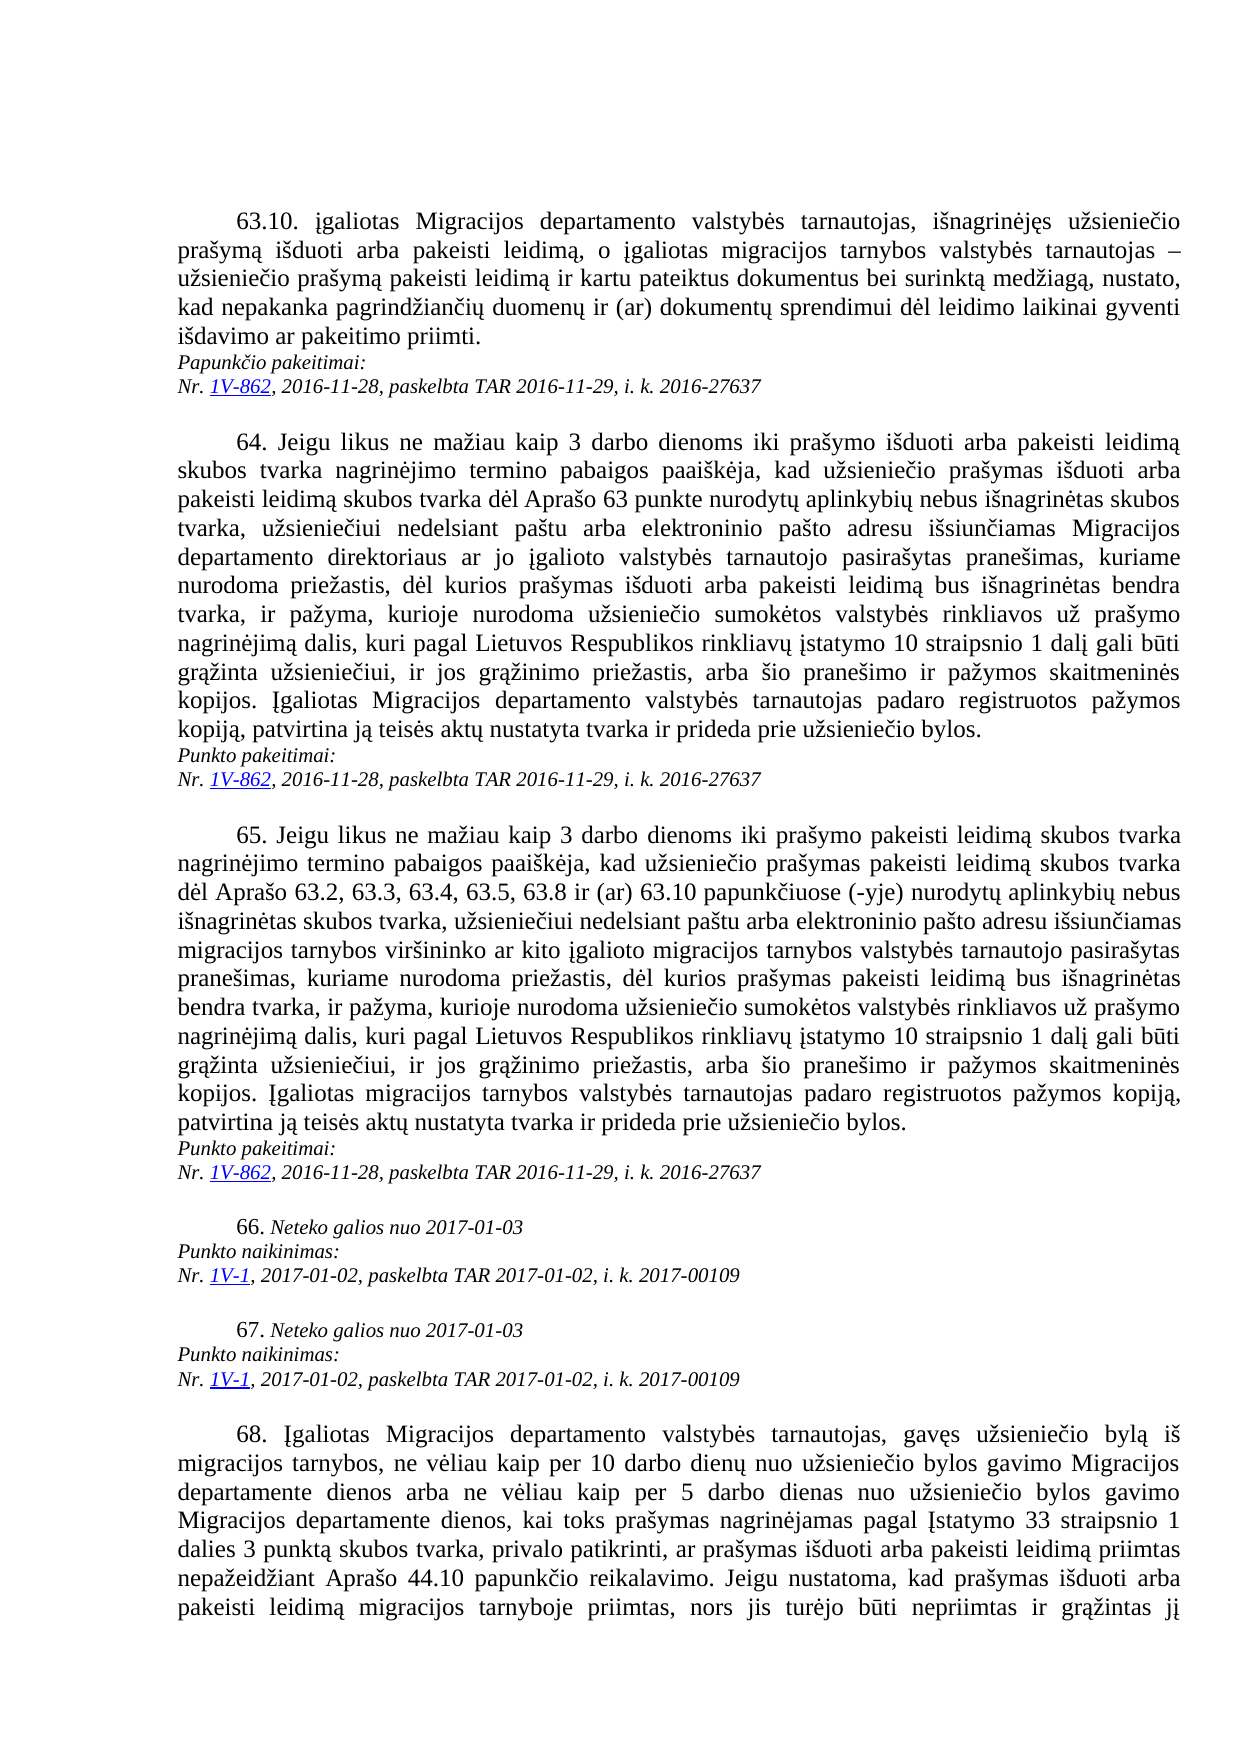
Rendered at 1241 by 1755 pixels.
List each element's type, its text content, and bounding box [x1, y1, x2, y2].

text Punkto naikinimas: [177, 1239, 1181, 1263]
text 65. Jeigu likus ne mažiau kaip 3 darbo dienoms iki prašymo pakeisti leidimą skubos tvarka nagrinėjimo termino pabaigos paaiškėja, kad užsieniečio prašymas pakeisti leidimą skubos tvarka dėl Aprašo 63.2, 63.3, 63.4, 63.5, 63.8 ir (ar) 63.10 papunkčiuose (-yje) nurodytų aplinkybių nebus išnagrinėtas skubos tvarka, užsieniečiui nedelsiant paštu arba elektroninio pašto adresu išsiunčiamas migracijos tarnybos viršininko ar kito įgalioto migracijos tarnybos valstybės tarnautojo pasirašytas pranešimas, kuriame nurodoma priežastis, dėl kurios prašymas pakeisti leidimą bus išnagrinėtas bendra tvarka, ir pažyma, kurioje nurodoma užsieniečio sumokėtos valstybės rinkliavos už prašymo nagrinėjimą dalis, kuri pagal Lietuvos Respublikos rinkliavų įstatymo 10 straipsnio 1 dalį gali būti grąžinta užsieniečiui, ir jos grąžinimo priežastis, arba šio pranešimo ir pažymos skaitmeninės kopijos. Įgaliotas migracijos tarnybos valstybės tarnautojas padaro registruotos pažymos kopiją, patvirtina ją teisės aktų nustatyta tvarka ir prideda prie užsieniečio bylos. [177, 820, 1181, 1136]
text 64. Jeigu likus ne mažiau kaip 3 darbo dienoms iki prašymo išduoti arba pakeisti leidimą skubos tvarka nagrinėjimo termino pabaigos paaiškėja, kad užsieniečio prašymas išduoti arba pakeisti leidimą skubos tvarka dėl Aprašo 63 punkte nurodytų aplinkybių nebus išnagrinėtas skubos tvarka, užsieniečiui nedelsiant paštu arba elektroninio pašto adresu išsiunčiamas Migracijos departamento direktoriaus ar jo įgalioto valstybės tarnautojo pasirašytas pranešimas, kuriame nurodoma priežastis, dėl kurios prašymas išduoti arba pakeisti leidimą bus išnagrinėtas bendra tvarka, ir pažyma, kurioje nurodoma užsieniečio sumokėtos valstybės rinkliavos už prašymo nagrinėjimą dalis, kuri pagal Lietuvos Respublikos rinkliavų įstatymo 10 straipsnio 1 dalį gali būti grąžinta užsieniečiui, ir jos grąžinimo priežastis, arba šio pranešimo ir pažymos skaitmeninės kopijos. Įgaliotas Migracijos departamento valstybės tarnautojas padaro registruotos pažymos kopiją, patvirtina ją teisės aktų nustatyta tvarka ir prideda prie užsieniečio bylos. [177, 427, 1181, 743]
text Nr. 1V-862, 2016-11-28, paskelbta TAR 2016-11-29, i. k. 2016-27637 [177, 374, 1181, 398]
text 66. Neteko galios nuo 2017-01-03 [177, 1213, 1181, 1239]
text Punkto pakeitimai: [177, 743, 1181, 767]
text Nr. 1V-1, 2017-01-02, paskelbta TAR 2017-01-02, i. k. 2017-00109 [177, 1263, 1181, 1287]
text Punkto pakeitimai: [177, 1136, 1181, 1160]
text 67. Neteko galios nuo 2017-01-03 [177, 1316, 1181, 1342]
text 68. Įgaliotas Migracijos departamento valstybės tarnautojas, gavęs užsieniečio bylą iš migracijos tarnybos, ne vėliau kaip per 10 darbo dienų nuo užsieniečio bylos gavimo Migracijos departamente dienos arba ne vėliau kaip per 5 darbo dienas nuo užsieniečio bylos gavimo Migracijos departamente dienos, kai toks prašymas nagrinėjamas pagal Įstatymo 33 straipsnio 1 dalies 3 punktą skubos tvarka, privalo patikrinti, ar prašymas išduoti arba pakeisti leidimą priimtas nepažeidžiant Aprašo 44.10 papunkčio reikalavimo. Jeigu nustatoma, kad prašymas išduoti arba pakeisti leidimą migracijos tarnyboje priimtas, nors jis turėjo būti nepriimtas ir grąžintas jį [177, 1419, 1181, 1621]
text Nr. 1V-862, 2016-11-28, paskelbta TAR 2016-11-29, i. k. 2016-27637 [177, 767, 1181, 791]
text Papunkčio pakeitimai: [177, 350, 1181, 374]
text Nr. 1V-1, 2017-01-02, paskelbta TAR 2017-01-02, i. k. 2017-00109 [177, 1366, 1181, 1391]
text Punkto naikinimas: [177, 1342, 1181, 1366]
text Nr. 1V-862, 2016-11-28, paskelbta TAR 2016-11-29, i. k. 2016-27637 [177, 1160, 1181, 1184]
text 63.10. įgaliotas Migracijos departamento valstybės tarnautojas, išnagrinėjęs užsieniečio prašymą išduoti arba pakeisti leidimą, o įgaliotas migracijos tarnybos valstybės tarnautojas – užsieniečio prašymą pakeisti leidimą ir kartu pateiktus dokumentus bei surinktą medžiagą, nustato, kad nepakanka pagrindžiančių duomenų ir (ar) dokumentų sprendimui dėl leidimo laikinai gyventi išdavimo ar pakeitimo priimti. [177, 206, 1181, 350]
